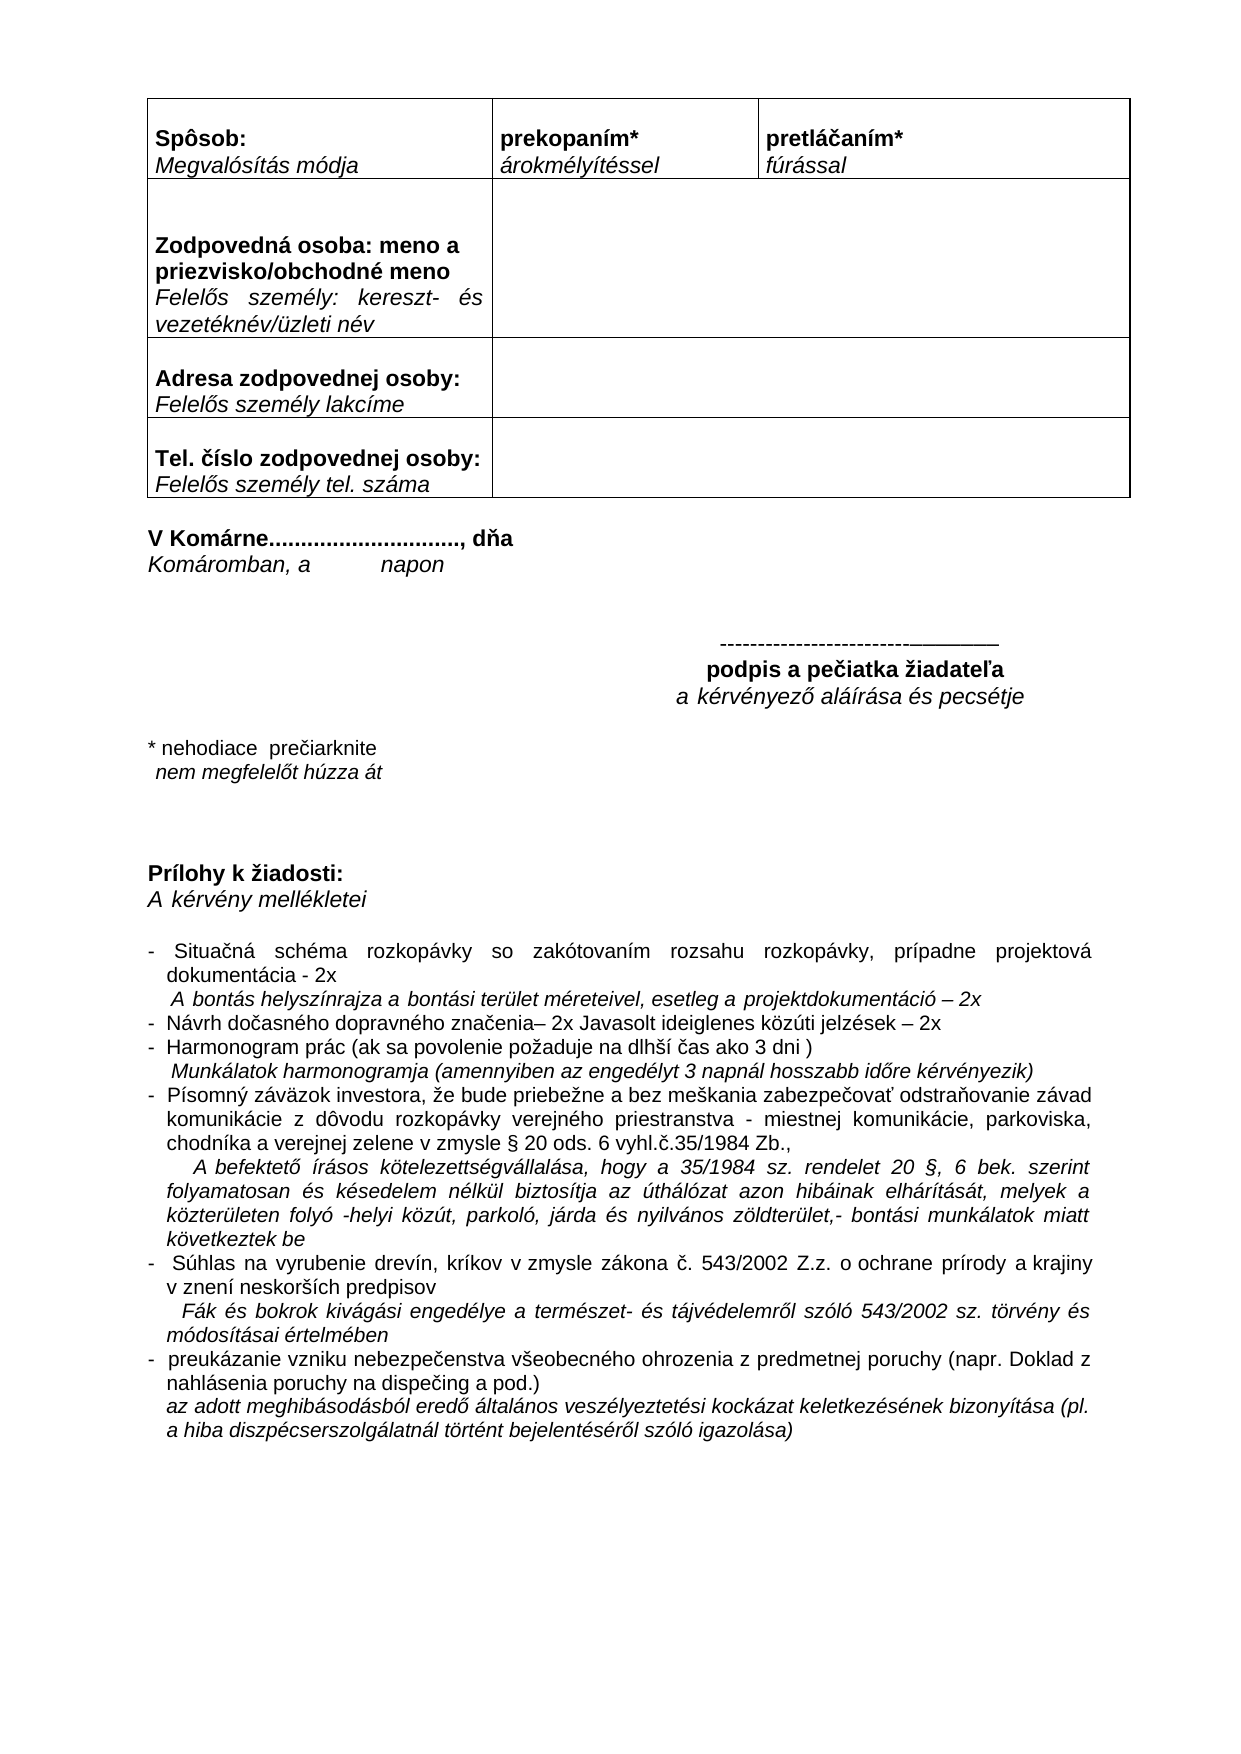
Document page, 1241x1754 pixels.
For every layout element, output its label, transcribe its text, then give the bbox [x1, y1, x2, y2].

text * nehodiace prečiarknite [148, 736, 1093, 759]
text - Návrh dočasného dopravného značenia– 2x Javasolt ideiglenes közúti jelzések – 2x [148, 1011, 1093, 1035]
table_cell [758, 338, 1129, 417]
text Fák és bokrok kivágási engedélye a természet- és tájvédelemről szóló 543/2002 sz. törvény és módosításai értelmében [148, 1298, 1093, 1346]
text a kérvényező aláírása és pecsétje [148, 683, 1093, 709]
table_cell Tel. číslo zodpovednej osoby: Felelős személy tel. száma [148, 418, 492, 497]
text -------------------------––––––– [148, 630, 1093, 656]
table_cell [758, 418, 1129, 497]
table_cell [493, 338, 758, 417]
text A kérvény mellékletei [148, 886, 1093, 913]
text podpis a pečiatka žiadateľa [148, 656, 1093, 683]
table_cell Adresa zodpovednej osoby: Felelős személy lakcíme [148, 338, 492, 417]
text Munkálatok harmonogramja (amennyiben az engedélyt 3 napnál hosszabb időre kérvényezik) [148, 1059, 1093, 1083]
text A befektető írásos kötelezettségvállalása, hogy a 35/1984 sz. rendelet 20 §, 6 bek. szerint folyamatosan és késedelem nélkül biztosítja az úthálózat azon hibáinak elhárítását, melyek a közterületen folyó -helyi közút, parkoló, járda és nyilvános zöldterület,- bontási munkálatok miatt következtek be [148, 1155, 1093, 1251]
table_cell [758, 179, 1129, 337]
text A bontás helyszínrajza a bontási terület méreteivel, esetleg a projektdokumentáció – 2x [148, 987, 1093, 1011]
text nem megfelelőt húzza át [148, 759, 1093, 783]
table_cell prekopaním* árokmélyítéssel [493, 99, 758, 178]
table_cell pretláčaním* fúrással [759, 99, 1129, 178]
table_cell Zodpovedná osoba: meno a priezvisko/obchodné meno Felelős személy: kereszt- és vezetéknév/üzleti név [148, 179, 492, 337]
text - Písomný záväzok investora, že bude priebežne a bez meškania zabezpečovať odstraňovanie závad komunikácie z dôvodu rozkopávky verejného priestranstva - miestnej komunikácie, parkoviska, chodníka a verejnej zelene v zmysle § 20 ods. 6 vyhl.č.35/1984 Zb., [148, 1083, 1093, 1155]
text Komáromban, a napon [148, 551, 1093, 577]
text - Situačná schéma rozkopávky so zakótovaním rozsahu rozkopávky, prípadne projektová dokumentácia - 2x [148, 939, 1093, 987]
table_cell Spôsob: Megvalósítás módja [148, 99, 492, 178]
text az adott meghibásodásból eredő általános veszélyeztetési kockázat keletkezésének bizonyítása (pl. a hiba diszpécserszolgálatnál történt bejelentéséről szóló igazolása) [148, 1394, 1093, 1442]
table_cell [493, 418, 758, 497]
text - Harmonogram prác (ak sa povolenie požaduje na dlhší čas ako 3 dni ) [148, 1035, 1093, 1059]
table_cell [493, 179, 758, 337]
text - Súhlas na vyrubenie drevín, kríkov v zmysle zákona č. 543/2002 Z.z. o ochrane prírody a krajiny v znení neskorších predpisov [148, 1251, 1093, 1298]
text V Komárne.............................., dňa [148, 525, 1093, 551]
text - preukázanie vzniku nebezpečenstva všeobecného ohrozenia z predmetnej poruchy (napr. Doklad z nahlásenia poruchy na dispečing a pod.) [148, 1346, 1093, 1394]
text Prílohy k žiadosti: [148, 860, 1093, 886]
